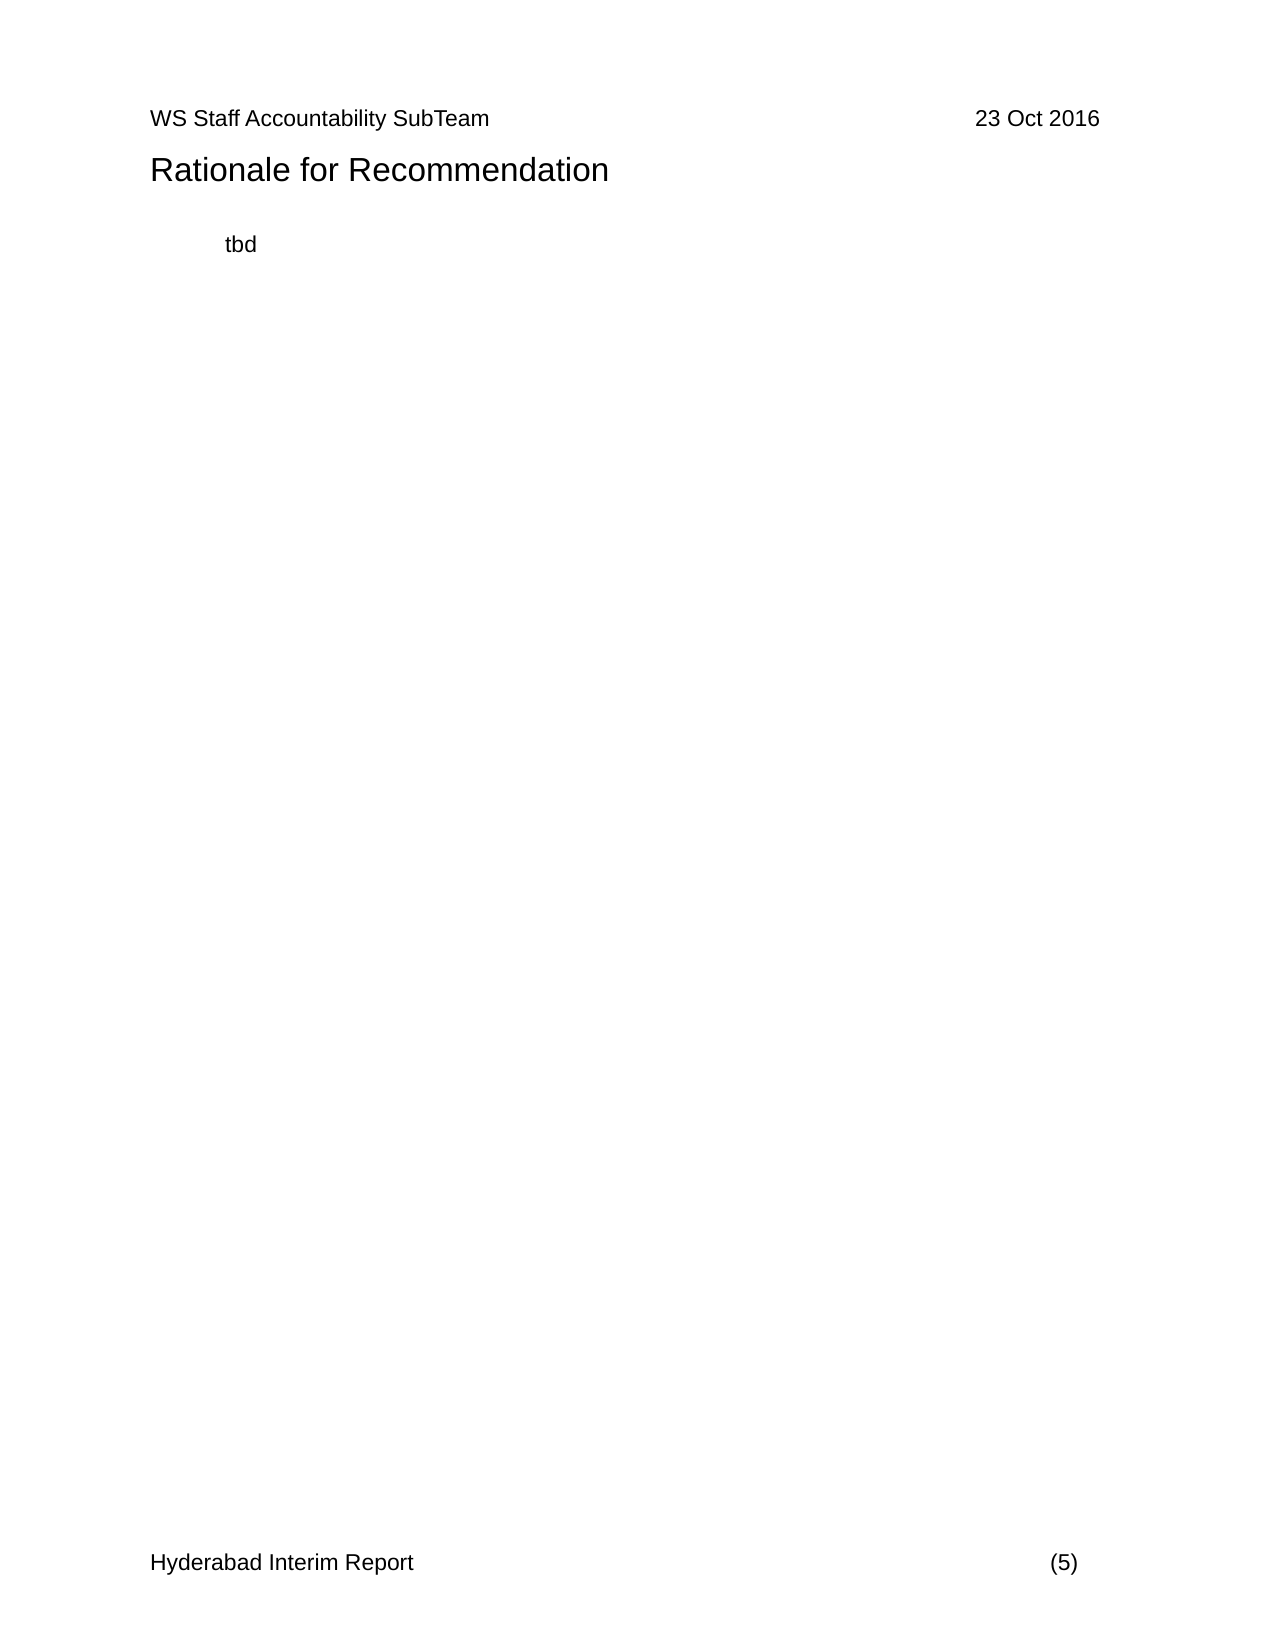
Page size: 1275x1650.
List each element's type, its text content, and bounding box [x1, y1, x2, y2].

subtitle Rationale for Recommendation [150, 150, 1125, 188]
text tbd [225, 231, 1125, 257]
